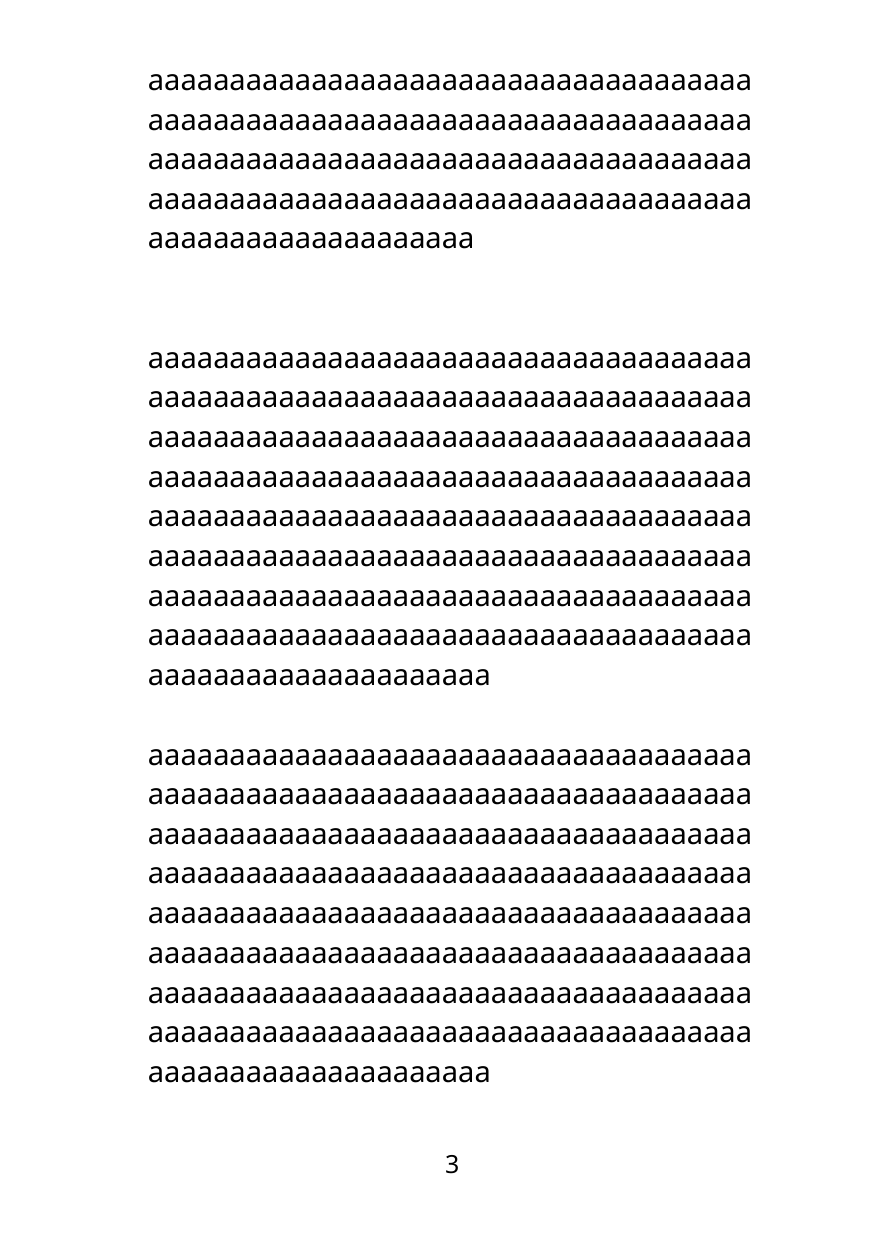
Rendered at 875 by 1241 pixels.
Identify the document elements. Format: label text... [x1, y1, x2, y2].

text aaaaaaaaaaaaaaaaaaaaaaaaaaaaaaaaaaaaaaaaaaaaaaaaaaaaaaaaaaaaaaaaaaaaaaaaaaaaaaaaaaaaaaaaaaaaaaaaaaaaaaaaaaaaaaaaaaaaaaaaaaaaaaaaaaaaaaaaaaaaaaaaaaaaaaaaaaaaaaaaaaaaaaaaaaaaaaaaaaaaaaaaaaaaaaaaaaaaaaaaaaaaaaaaaaaaaaaaaaaaaaaaaaaaaaaaaaaaaaaaaaaaaaaaaaaaaaaaaaaaaaaaaaaaaaaaaaaaaaaaaaaaaaaaaaaaaaaaaaaaaaaaaaaaaaaaaaaaa [148, 337, 756, 694]
text aaaaaaaaaaaaaaaaaaaaaaaaaaaaaaaaaaaaaaaaaaaaaaaaaaaaaaaaaaaaaaaaaaaaaaaaaaaaaaaaaaaaaaaaaaaaaaaaaaaaaaaaaaaaaaaaaaaaaaaaaaaaaaaaaaaaaaaaaaaaaaaaaaaaaaaaaaaaaaaaaaaaaaaaaaaaaaaaaaaaaaaaaaaaaaaaaaaaaaaaaaaaaaaaaaaaaaaaaaaaaaaaaaaaaaaaaaaaaaaaaaaaaaaaaaaaaaaaaaaaaaaaaaaaaaaaaaaaaaaaaaaaaaaaaaaaaaaaaaaaaaaaaaaaaaaaaaaaa [148, 734, 756, 1091]
text aaaaaaaaaaaaaaaaaaaaaaaaaaaaaaaaaaaaaaaaaaaaaaaaaaaaaaaaaaaaaaaaaaaaaaaaaaaaaaaaaaaaaaaaaaaaaaaaaaaaaaaaaaaaaaaaaaaaaaaaaaaaaaaaaaaaaaaaaaaaaaaaaaaaaaaaaaaaaaaaaaaaaaaa [148, 59, 756, 257]
